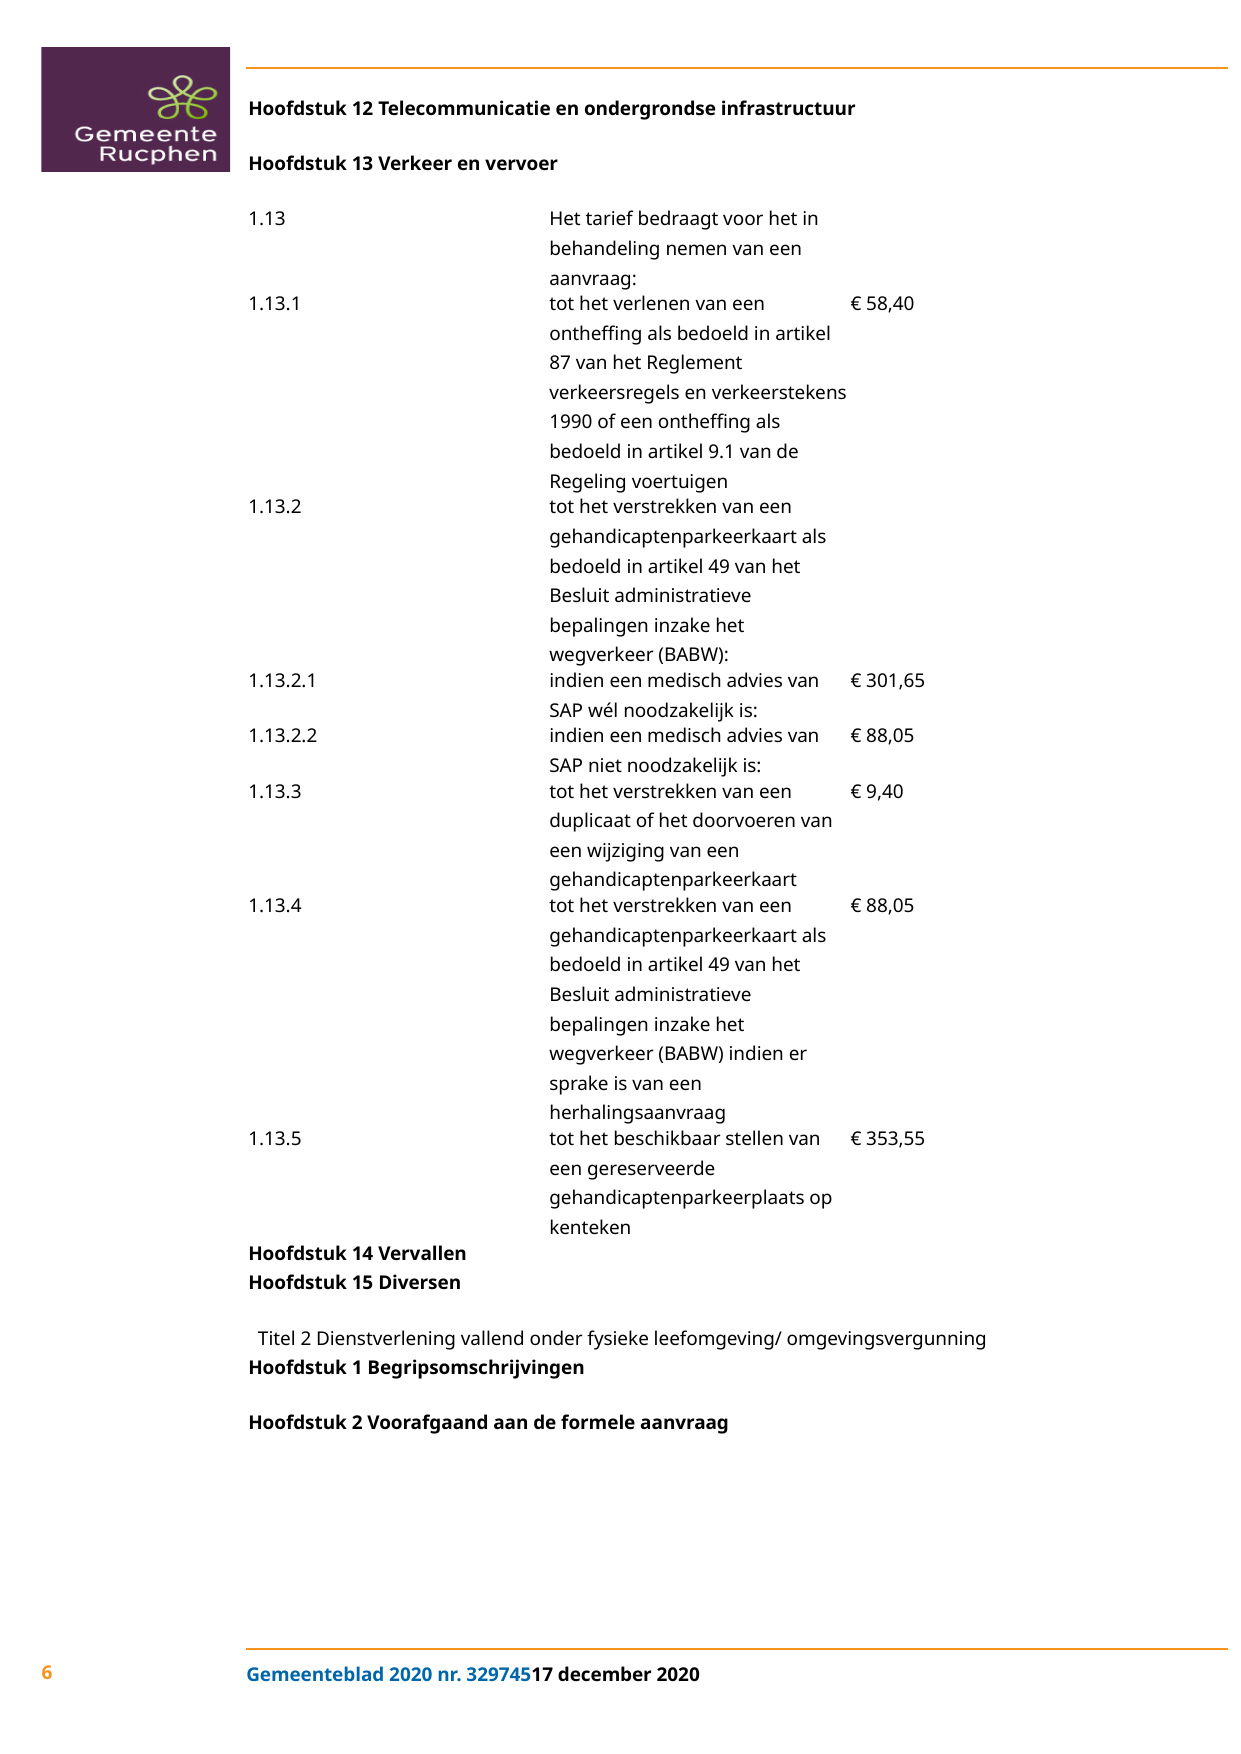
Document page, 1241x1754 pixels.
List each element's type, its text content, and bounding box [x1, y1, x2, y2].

table_header 1.13 [248, 206, 549, 290]
text Hoofdstuk 14 Vervallen [248, 1240, 1152, 1266]
table_cell tot het beschikbaar stellen van een gereserveerde gehandicaptenparkeerplaats op kenteken [549, 1125, 850, 1240]
table_cell [608, 1516, 909, 1542]
text Titel 2 Dienstverlening vallend onder fysieke leefomgeving/ omgevingsvergunning [248, 1325, 1152, 1350]
text Hoofdstuk 2 Voorafgaand aan de formele aanvraag [248, 1409, 1152, 1435]
table_cell 1.13.1 [248, 290, 549, 494]
table_cell tot het verstrekken van een duplicaat of het doorvoeren van een wijziging van een gehandicaptenparkeerkaart [549, 778, 850, 892]
table_cell € 58,40 [850, 290, 1152, 494]
table_header [910, 1465, 1211, 1491]
text Hoofdstuk 12 Telecommunicatie en ondergrondse infrastructuur [248, 95, 1152, 121]
table_cell [307, 1568, 608, 1594]
table_header [608, 1465, 909, 1491]
table_cell € 88,05 [850, 723, 1152, 778]
table_cell € 9,40 [850, 778, 1152, 892]
table_cell 1.13.3 [248, 778, 549, 892]
picture [41, 47, 231, 172]
text Hoofdstuk 1 Begripsomschrijvingen [248, 1354, 1152, 1380]
table_cell indien een medisch advies van SAP niet noodzakelijk is: [549, 723, 850, 778]
text Hoofdstuk 15 Diversen [248, 1269, 1152, 1295]
table_header [850, 206, 1152, 290]
text Hoofdstuk 13 Verkeer en vervoer [248, 150, 1152, 176]
table_cell 1.13.2.1 [248, 667, 549, 723]
table_cell [910, 1516, 1211, 1542]
table_header Het tarief bedraagt voor het in behandeling nemen van een aanvraag: [549, 206, 850, 290]
table_cell [608, 1568, 909, 1594]
table_cell [608, 1542, 909, 1568]
table_cell [608, 1491, 909, 1516]
table_cell [307, 1491, 608, 1542]
table_cell 1.13.4 [248, 893, 549, 1125]
table_cell tot het verstrekken van een gehandicaptenparkeerkaart als bedoeld in artikel 49 van het Besluit administratieve bepalingen inzake het wegverkeer (BABW): [549, 494, 850, 667]
table_cell [850, 494, 1152, 667]
table_cell € 353,55 [850, 1125, 1152, 1240]
table_cell [910, 1542, 1211, 1568]
table_cell [910, 1491, 1211, 1516]
table_cell indien een medisch advies van SAP wél noodzakelijk is: [549, 667, 850, 723]
table_cell € 88,05 [850, 893, 1152, 1125]
table_cell [910, 1568, 1211, 1594]
table_cell tot het verlenen van een ontheffing als bedoeld in artikel 87 van het Reglement verkeersregels en verkeerstekens 1990 of een ontheffing als bedoeld in artikel 9.1 van de Regeling voertuigen [549, 290, 850, 494]
table_cell [307, 1542, 608, 1568]
table_cell 1.13.5 [248, 1125, 549, 1240]
table_header [307, 1465, 608, 1491]
table_cell tot het verstrekken van een gehandicaptenparkeerkaart als bedoeld in artikel 49 van het Besluit administratieve bepalingen inzake het wegverkeer (BABW) indien er sprake is van een herhalingsaanvraag [549, 893, 850, 1125]
table_cell 1.13.2.2 [248, 723, 549, 778]
table_cell € 301,65 [850, 667, 1152, 723]
table_cell 1.13.2 [248, 494, 549, 667]
